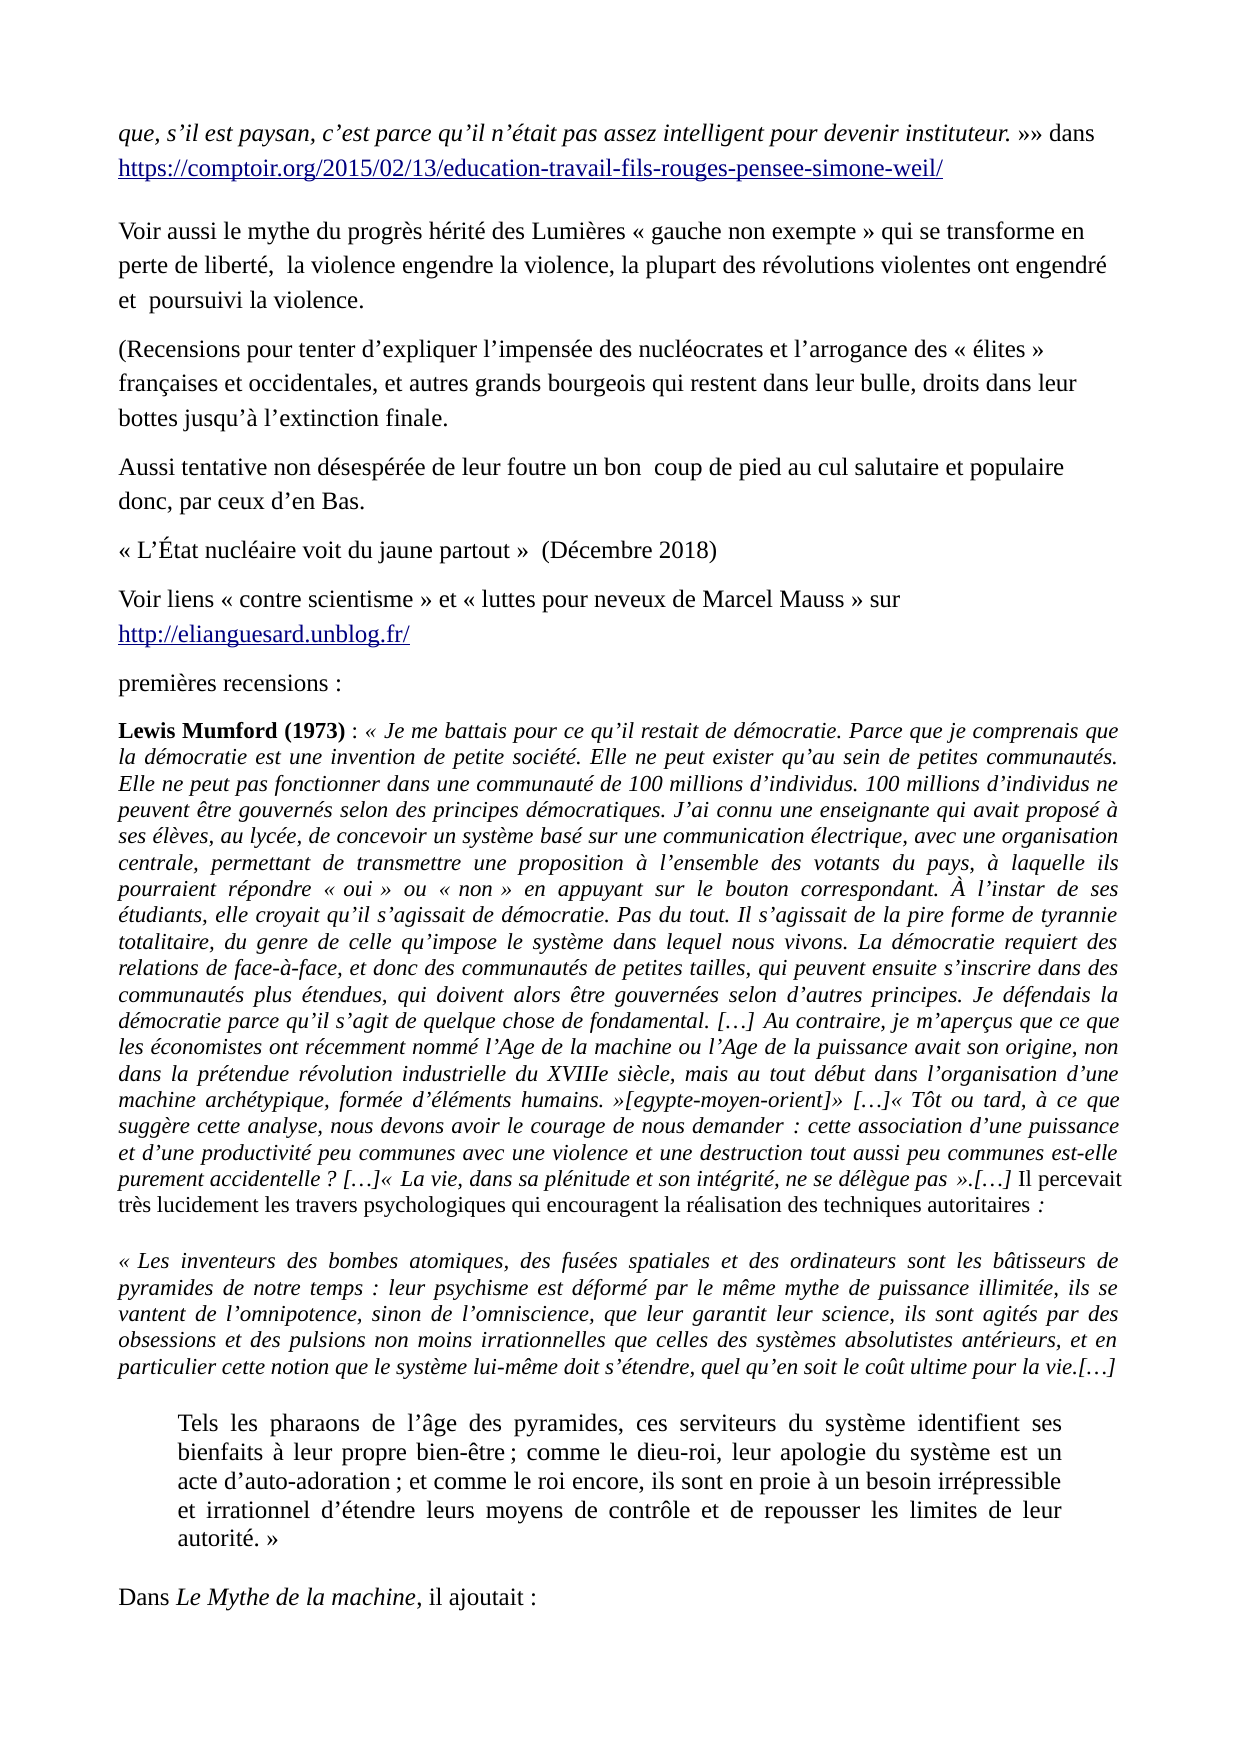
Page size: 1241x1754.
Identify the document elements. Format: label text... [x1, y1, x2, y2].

text Voir aussi le mythe du progrès hérité des Lumières « gauche non exempte » qui se transforme en perte de liberté, la violence engendre la violence, la plupart des révolutions violentes ont engendré et poursuivi la violence. [118, 216, 1122, 313]
text Tels les pharaons de l’âge des pyramides, ces serviteurs du système identifient ses bienfaits à leur propre bien-être ; comme le dieu-roi, leur apologie du système est un acte d’auto-adoration ; et comme le roi encore, ils sont en proie à un besoin irrépressible et irrationnel d’étendre leurs moyens de contrôle et de repousser les limites de leur autorité. » [177, 1408, 1063, 1552]
text Dans Le Mythe de la machine, il ajoutait : [118, 1582, 1122, 1611]
text Lewis Mumford (1973) : « Je me battais pour ce qu’il restait de démocratie. Parce que je comprenais que la démocratie est une invention de petite société. Elle ne peut exister qu’au sein de petites communautés. Elle ne peut pas fonctionner dans une communauté de 100 millions d’individus. 100 millions d’individus ne peuvent être gouvernés selon des principes démocratiques. J’ai connu une enseignante qui avait proposé à ses élèves, au lycée, de concevoir un système basé sur une communication électrique, avec une organisation centrale, permettant de transmettre une proposition à l’ensemble des votants du pays, à laquelle ils pourraient répondre « oui » ou « non » en appuyant sur le bouton correspondant. À l’instar de ses étudiants, elle croyait qu’il s’agissait de démocratie. Pas du tout. Il s’agissait de la pire forme de tyrannie totalitaire, du genre de celle qu’impose le système dans lequel nous vivons. La démocratie requiert des relations de face-à-face, et donc des communautés de petites tailles, qui peuvent ensuite s’inscrire dans des communautés plus étendues, qui doivent alors être gouvernées selon d’autres principes. Je défendais la démocratie parce qu’il s’agit de quelque chose de fondamental. […] Au contraire, je m’aperçus que ce que les économistes ont récemment nommé l’Age de la machine ou l’Age de la puissance avait son origine, non dans la prétendue révolution industrielle du XVIIIe siècle, mais au tout début dans l’organisation d’une machine archétypique, formée d’éléments humains. »[egypte-moyen-orient]» […]« Tôt ou tard, à ce que suggère cette analyse, nous devons avoir le courage de nous demander : cette association d’une puissance et d’une productivité peu communes avec une violence et une destruction tout aussi peu communes est-elle purement accidentelle ? […]« La vie, dans sa plénitude et son intégrité, ne se délègue pas ».[…] Il percevait très lucidement les travers psychologiques qui encouragent la réalisation des techniques autoritaires : [118, 717, 1122, 1218]
text premières recensions : [118, 668, 1122, 697]
text Aussi tentative non désespérée de leur foutre un bon coup de pied au cul salutaire et populaire donc, par ceux d’en Bas. [118, 452, 1122, 515]
text « Les inventeurs des bombes atomiques, des fusées spatiales et des ordinateurs sont les bâtisseurs de pyramides de notre temps : leur psychisme est déformé par le même mythe de puissance illimitée, ils se vantent de l’omnipotence, sinon de l’omniscience, que leur garantit leur science, ils sont agités par des obsessions et des pulsions non moins irrationnelles que celles des systèmes absolutistes antérieurs, et en particulier cette notion que le système lui-même doit s’étendre, quel qu’en soit le coût ultime pour la vie.[…] [118, 1247, 1122, 1379]
text (Recensions pour tenter d’expliquer l’impensée des nucléocrates et l’arrogance des « élites » françaises et occidentales, et autres grands bourgeois qui restent dans leur bulle, droits dans leur bottes jusqu’à l’extinction finale. [118, 334, 1122, 432]
text que, s’il est paysan, c’est parce qu’il n’était pas assez intelligent pour devenir instituteur. »» dans https://comptoir.org/2015/02/13/education-travail-fils-rouges-pensee-simone-weil/ [118, 118, 1122, 181]
text « L’État nucléaire voit du jaune partout » (Décembre 2018) [118, 535, 1122, 564]
text Voir liens « contre scientisme » et « luttes pour neveux de Marcel Mauss » sur http://elianguesard.unblog.fr/ [118, 584, 1122, 648]
